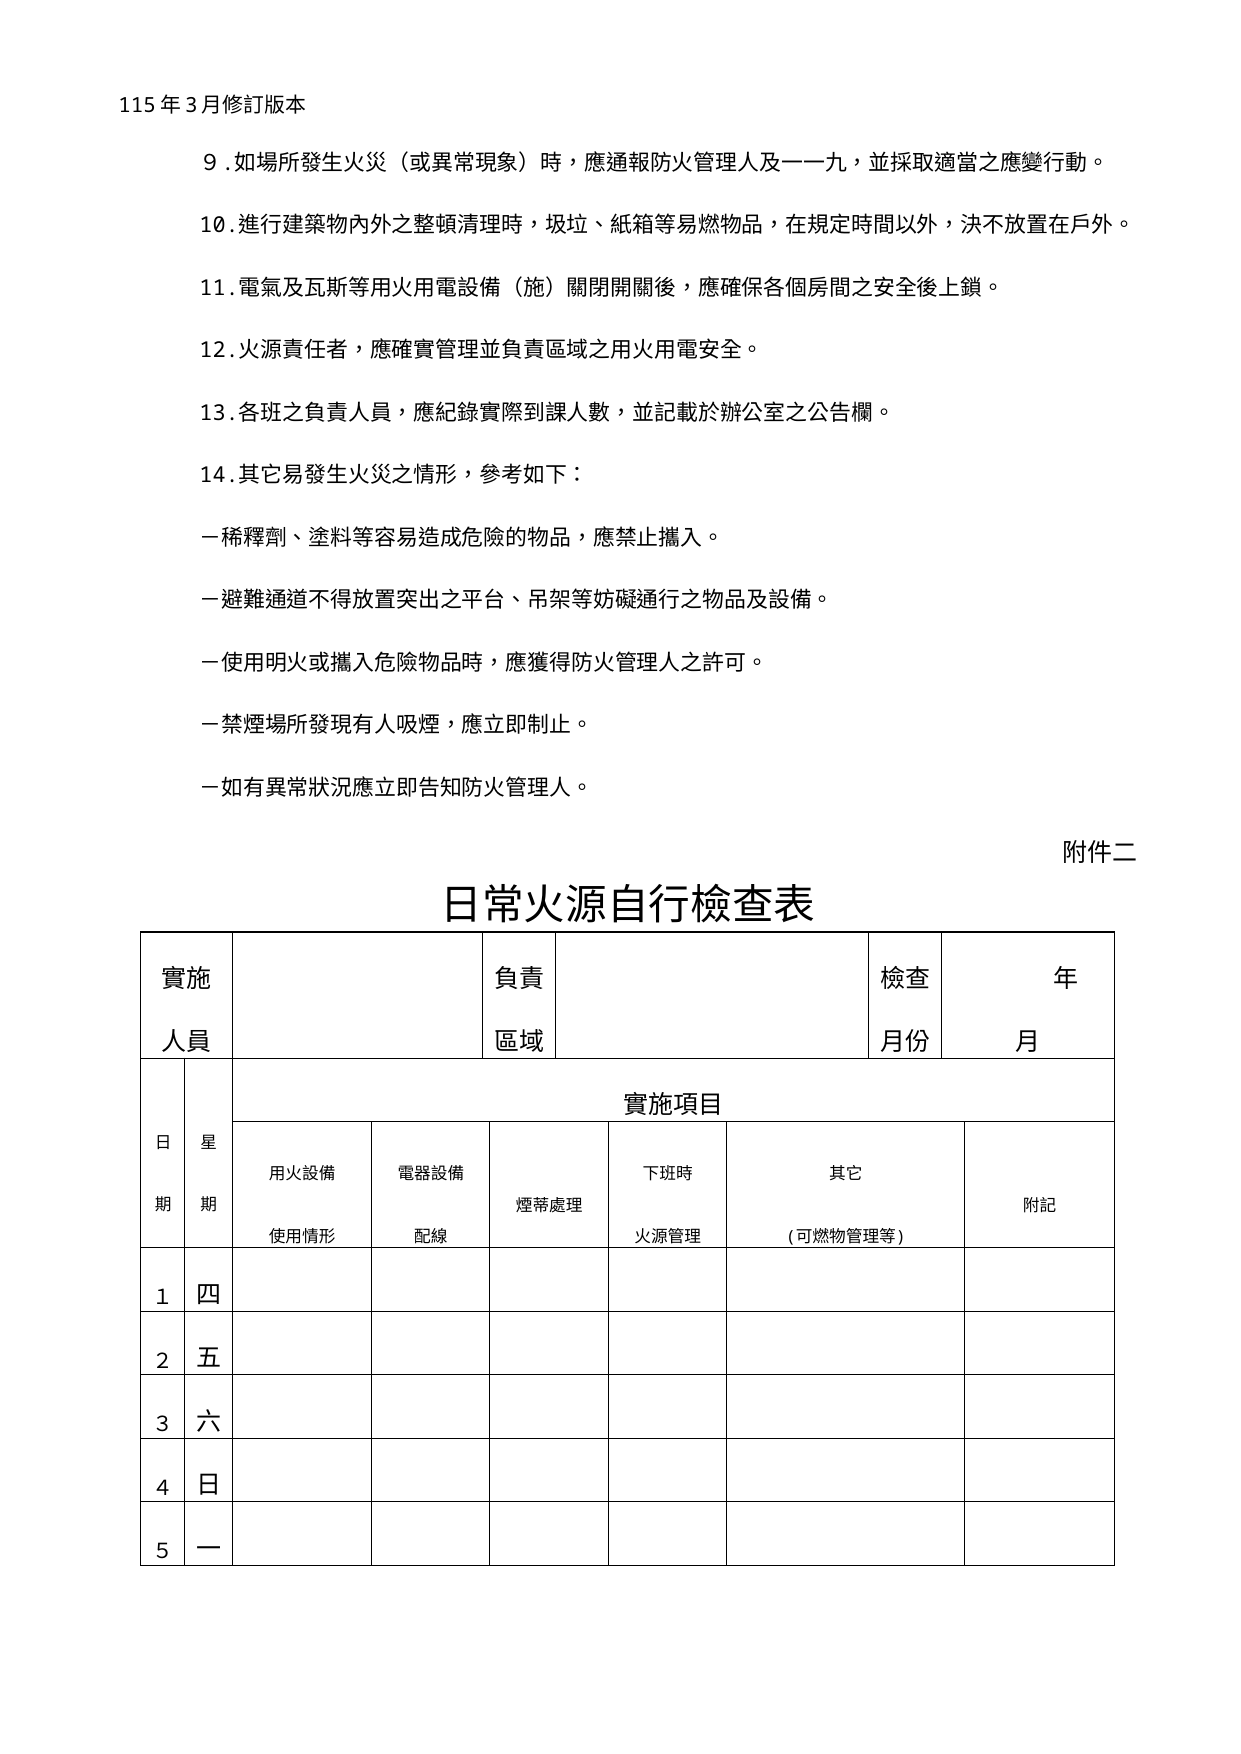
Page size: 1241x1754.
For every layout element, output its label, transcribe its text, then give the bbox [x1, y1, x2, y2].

table_cell [372, 1502, 489, 1565]
text 附件二 [118, 806, 1137, 869]
table_header 負責區域 [483, 933, 555, 1057]
table_cell [372, 1312, 489, 1374]
table_cell [490, 1375, 608, 1438]
text －禁煙場所發現有人吸煙，應立即制止。 [133, 681, 1137, 744]
table_cell [490, 1312, 608, 1374]
table_cell [805, 1439, 964, 1501]
table_cell [609, 1502, 726, 1565]
table_cell 五 [185, 1312, 232, 1374]
table_cell [727, 1312, 805, 1374]
table_header 實施人員 [141, 933, 232, 1057]
table_cell [609, 1439, 726, 1501]
table_cell [233, 1439, 371, 1501]
table_cell [727, 1439, 805, 1501]
table_cell 下班時 火源管理 [609, 1122, 726, 1247]
table_cell [805, 1375, 964, 1438]
table_cell [727, 1248, 805, 1311]
table_cell [965, 1375, 1114, 1438]
table_cell ２ [141, 1312, 184, 1374]
table_cell 星期 [185, 1059, 232, 1247]
table_cell 一 [185, 1502, 232, 1565]
table_cell 其它 (可燃物管理等) [727, 1122, 964, 1247]
text －避難通道不得放置突出之平台、吊架等妨礙通行之物品及設備。 [133, 556, 1137, 619]
text 日常火源自行檢查表 [118, 869, 1137, 931]
table_cell [372, 1375, 489, 1438]
table_cell [965, 1502, 1114, 1565]
table_cell 附記 [965, 1122, 1114, 1247]
table_cell [727, 1502, 805, 1565]
table_cell [490, 1439, 608, 1501]
table_cell [805, 1248, 964, 1311]
text －如有異常狀況應立即告知防火管理人。 [133, 744, 1137, 806]
text 12.火源責任者，應確實管理並負責區域之用火用電安全。 [133, 306, 1137, 369]
table_header [233, 933, 482, 1057]
table_cell [233, 1502, 371, 1565]
table_cell ４ [141, 1439, 184, 1501]
table_cell [965, 1248, 1114, 1311]
table_cell [965, 1439, 1114, 1501]
table_cell 四 [185, 1248, 232, 1311]
table_header 檢查月份 [869, 933, 941, 1057]
table_header 年 月 [942, 933, 1114, 1057]
table_cell [609, 1375, 726, 1438]
table_cell [233, 1375, 371, 1438]
table_header [556, 933, 868, 1057]
table_cell ５ [141, 1502, 184, 1565]
table_cell [805, 1312, 964, 1374]
table_cell 日 [185, 1439, 232, 1501]
table_cell 電器設備 配線 [372, 1122, 489, 1247]
table_cell [233, 1248, 371, 1311]
table_cell [727, 1375, 805, 1438]
table_cell [609, 1312, 726, 1374]
table_cell [805, 1502, 964, 1565]
table_cell １ [141, 1248, 184, 1311]
text 10.進行建築物內外之整頓清理時，圾垃、紙箱等易燃物品，在規定時間以外，決不放置在戶外。 [133, 181, 1137, 244]
table_cell [965, 1312, 1114, 1374]
table_cell 六 [185, 1375, 232, 1438]
table_cell 煙蒂處理 [490, 1122, 608, 1247]
table_cell [490, 1502, 608, 1565]
text ９.如場所發生火災（或異常現象）時，應通報防火管理人及一一九，並採取適當之應變行動。 [133, 119, 1137, 181]
table_cell ３ [141, 1375, 184, 1438]
table_cell [233, 1312, 371, 1374]
table_cell [372, 1248, 489, 1311]
table_cell 用火設備 使用情形 [233, 1122, 371, 1247]
table_cell [609, 1248, 726, 1311]
table_cell [372, 1439, 489, 1501]
table_cell 日期 [141, 1059, 184, 1247]
table_cell 實施項目 [233, 1059, 1114, 1121]
text 11.電氣及瓦斯等用火用電設備（施）關閉開關後，應確保各個房間之安全後上鎖。 [133, 244, 1137, 306]
text －稀釋劑、塗料等容易造成危險的物品，應禁止攜入。 [133, 494, 1137, 556]
text 13.各班之負責人員，應紀錄實際到課人數，並記載於辦公室之公告欄。 [133, 369, 1137, 431]
text 14.其它易發生火災之情形，參考如下： [133, 431, 1137, 494]
text －使用明火或攜入危險物品時，應獲得防火管理人之許可。 [133, 619, 1137, 681]
table_cell [490, 1248, 608, 1311]
